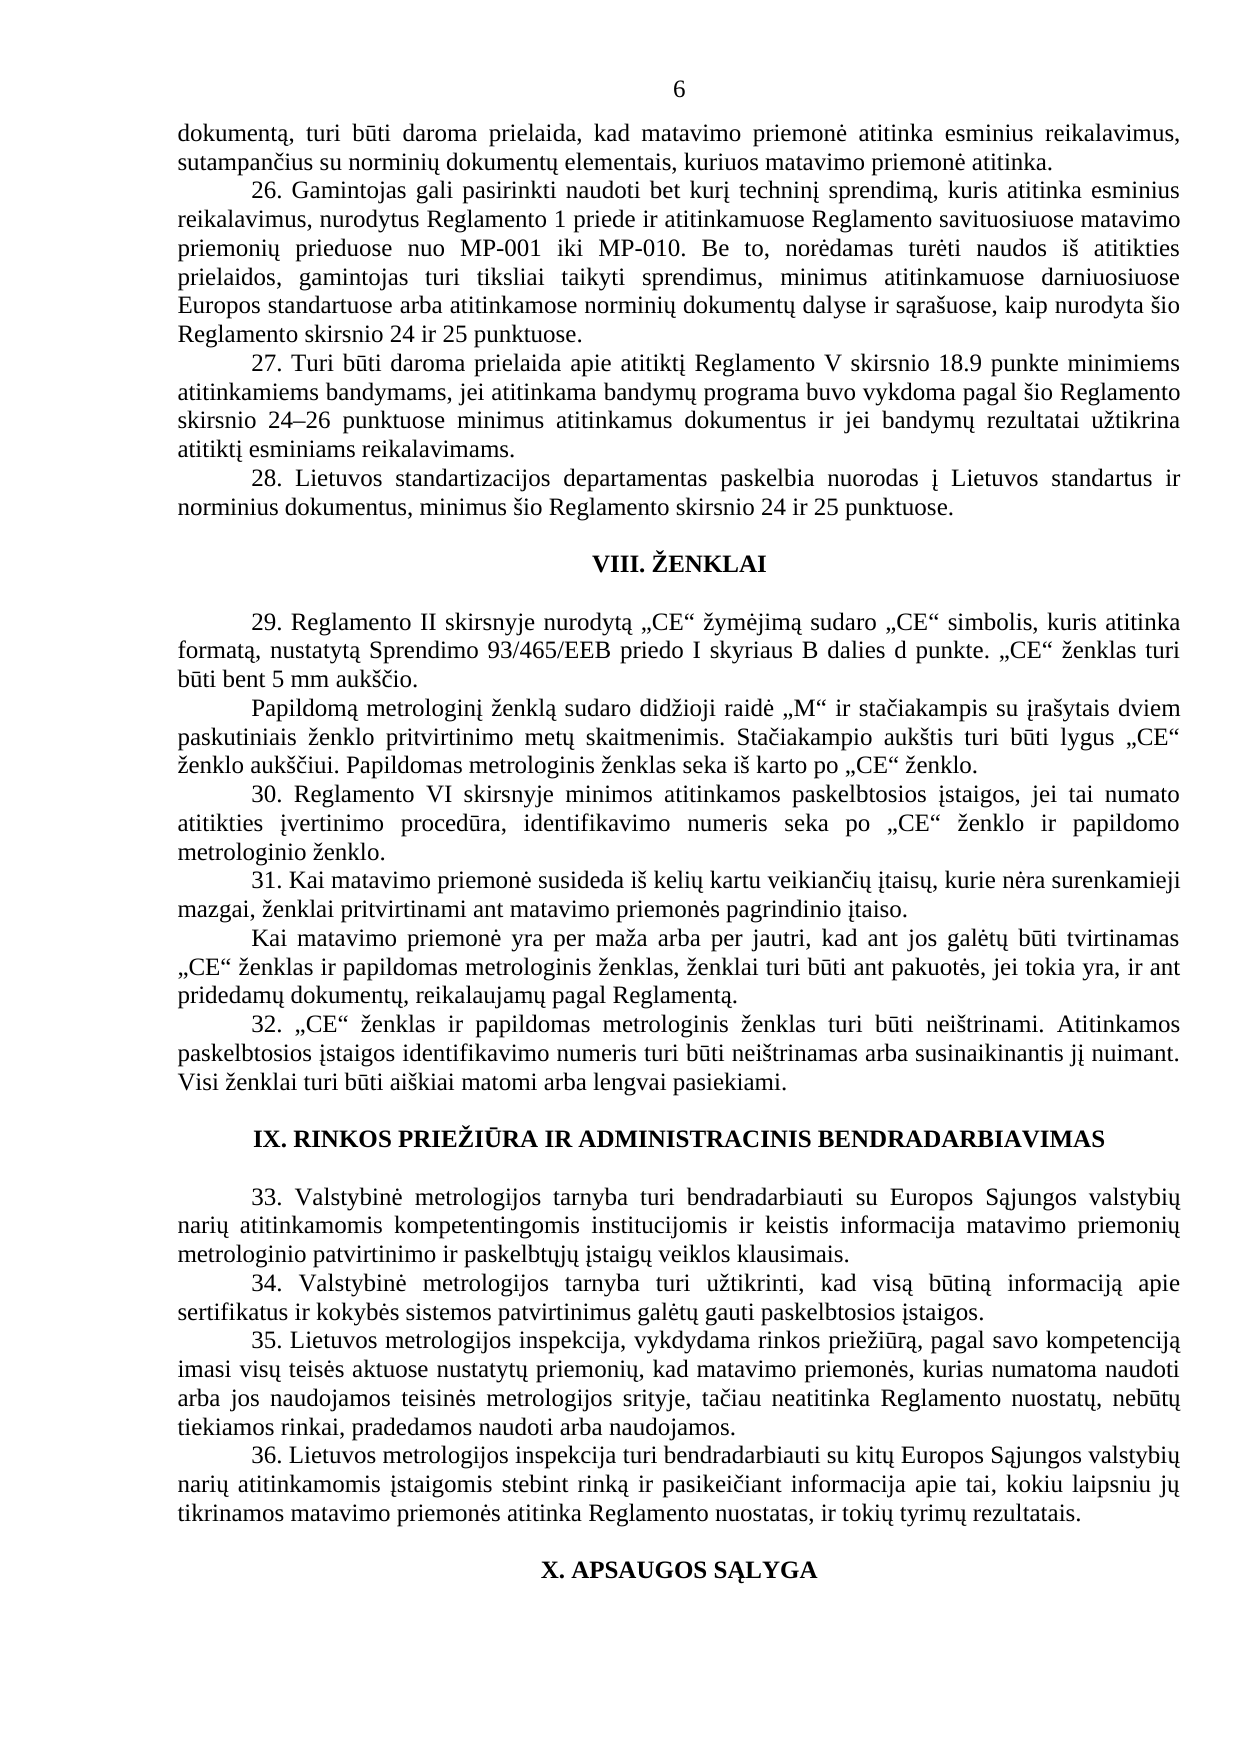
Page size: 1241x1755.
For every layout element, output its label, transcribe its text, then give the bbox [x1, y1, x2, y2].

text dokumentą, turi būti daroma prielaida, kad matavimo priemonė atitinka esminius reikalavimus, sutampančius su norminių dokumentų elementais, kuriuos matavimo priemonė atitinka. [177, 118, 1181, 176]
text X. APSAUGOS SĄLYGA [177, 1556, 1181, 1584]
text 29. Reglamento II skirsnyje nurodytą „CE“ žymėjimą sudaro „CE“ simbolis, kuris atitinka formatą, nustatytą Sprendimo 93/465/EEB priedo I skyriaus B dalies d punkte. „CE“ ženklas turi būti bent 5 mm aukščio. [177, 607, 1181, 693]
text Kai matavimo priemonė yra per maža arba per jautri, kad ant jos galėtų būti tvirtinamas „CE“ ženklas ir papildomas metrologinis ženklas, ženklai turi būti ant pakuotės, jei tokia yra, ir ant pridedamų dokumentų, reikalaujamų pagal Reglamentą. [177, 923, 1181, 1009]
text 32. „CE“ ženklas ir papildomas metrologinis ženklas turi būti neištrinami. Atitinkamos paskelbtosios įstaigos identifikavimo numeris turi būti neištrinamas arba susinaikinantis jį nuimant. Visi ženklai turi būti aiškiai matomi arba lengvai pasiekiami. [177, 1009, 1181, 1096]
text 31. Kai matavimo priemonė susideda iš kelių kartu veikiančių įtaisų, kurie nėra surenkamieji mazgai, ženklai pritvirtinami ant matavimo priemonės pagrindinio įtaiso. [177, 866, 1181, 923]
text 30. Reglamento VI skirsnyje minimos atitinkamos paskelbtosios įstaigos, jei tai numato atitikties įvertinimo procedūra, identifikavimo numeris seka po „CE“ ženklo ir papildomo metrologinio ženklo. [177, 779, 1181, 866]
text 28. Lietuvos standartizacijos departamentas paskelbia nuorodas į Lietuvos standartus ir norminius dokumentus, minimus šio Reglamento skirsnio 24 ir 25 punktuose. [177, 463, 1181, 521]
text VIII. ŽENKLAI [177, 549, 1181, 578]
text 26. Gamintojas gali pasirinkti naudoti bet kurį techninį sprendimą, kuris atitinka esminius reikalavimus, nurodytus Reglamento 1 priede ir atitinkamuose Reglamento savituosiuose matavimo priemonių prieduose nuo MP-001 iki MP-010. Be to, norėdamas turėti naudos iš atitikties prielaidos, gamintojas turi tiksliai taikyti sprendimus, minimus atitinkamuose darniuosiuose Europos standartuose arba atitinkamose norminių dokumentų dalyse ir sąrašuose, kaip nurodyta šio Reglamento skirsnio 24 ir 25 punktuose. [177, 176, 1181, 348]
text IX. RINKOS PRIEŽIŪRA IR ADMINISTRACINIS BENDRADARBIAVIMAS [177, 1124, 1181, 1153]
text 36. Lietuvos metrologijos inspekcija turi bendradarbiauti su kitų Europos Sąjungos valstybių narių atitinkamomis įstaigomis stebint rinką ir pasikeičiant informacija apie tai, kokiu laipsniu jų tikrinamos matavimo priemonės atitinka Reglamento nuostatas, ir tokių tyrimų rezultatais. [177, 1441, 1181, 1527]
text Papildomą metrologinį ženklą sudaro didžioji raidė „M“ ir stačiakampis su įrašytais dviem paskutiniais ženklo pritvirtinimo metų skaitmenimis. Stačiakampio aukštis turi būti lygus „CE“ ženklo aukščiui. Papildomas metrologinis ženklas seka iš karto po „CE“ ženklo. [177, 693, 1181, 779]
text 35. Lietuvos metrologijos inspekcija, vykdydama rinkos priežiūrą, pagal savo kompetenciją imasi visų teisės aktuose nustatytų priemonių, kad matavimo priemonės, kurias numatoma naudoti arba jos naudojamos teisinės metrologijos srityje, tačiau neatitinka Reglamento nuostatų, nebūtų tiekiamos rinkai, pradedamos naudoti arba naudojamos. [177, 1326, 1181, 1441]
text 34. Valstybinė metrologijos tarnyba turi užtikrinti, kad visą būtiną informaciją apie sertifikatus ir kokybės sistemos patvirtinimus galėtų gauti paskelbtosios įstaigos. [177, 1268, 1181, 1326]
text 27. Turi būti daroma prielaida apie atitiktį Reglamento V skirsnio 18.9 punkte minimiems atitinkamiems bandymams, jei atitinkama bandymų programa buvo vykdoma pagal šio Reglamento skirsnio 24–26 punktuose minimus atitinkamus dokumentus ir jei bandymų rezultatai užtikrina atitiktį esminiams reikalavimams. [177, 348, 1181, 463]
text 33. Valstybinė metrologijos tarnyba turi bendradarbiauti su Europos Sąjungos valstybių narių atitinkamomis kompetentingomis institucijomis ir keistis informacija matavimo priemonių metrologinio patvirtinimo ir paskelbtųjų įstaigų veiklos klausimais. [177, 1182, 1181, 1268]
